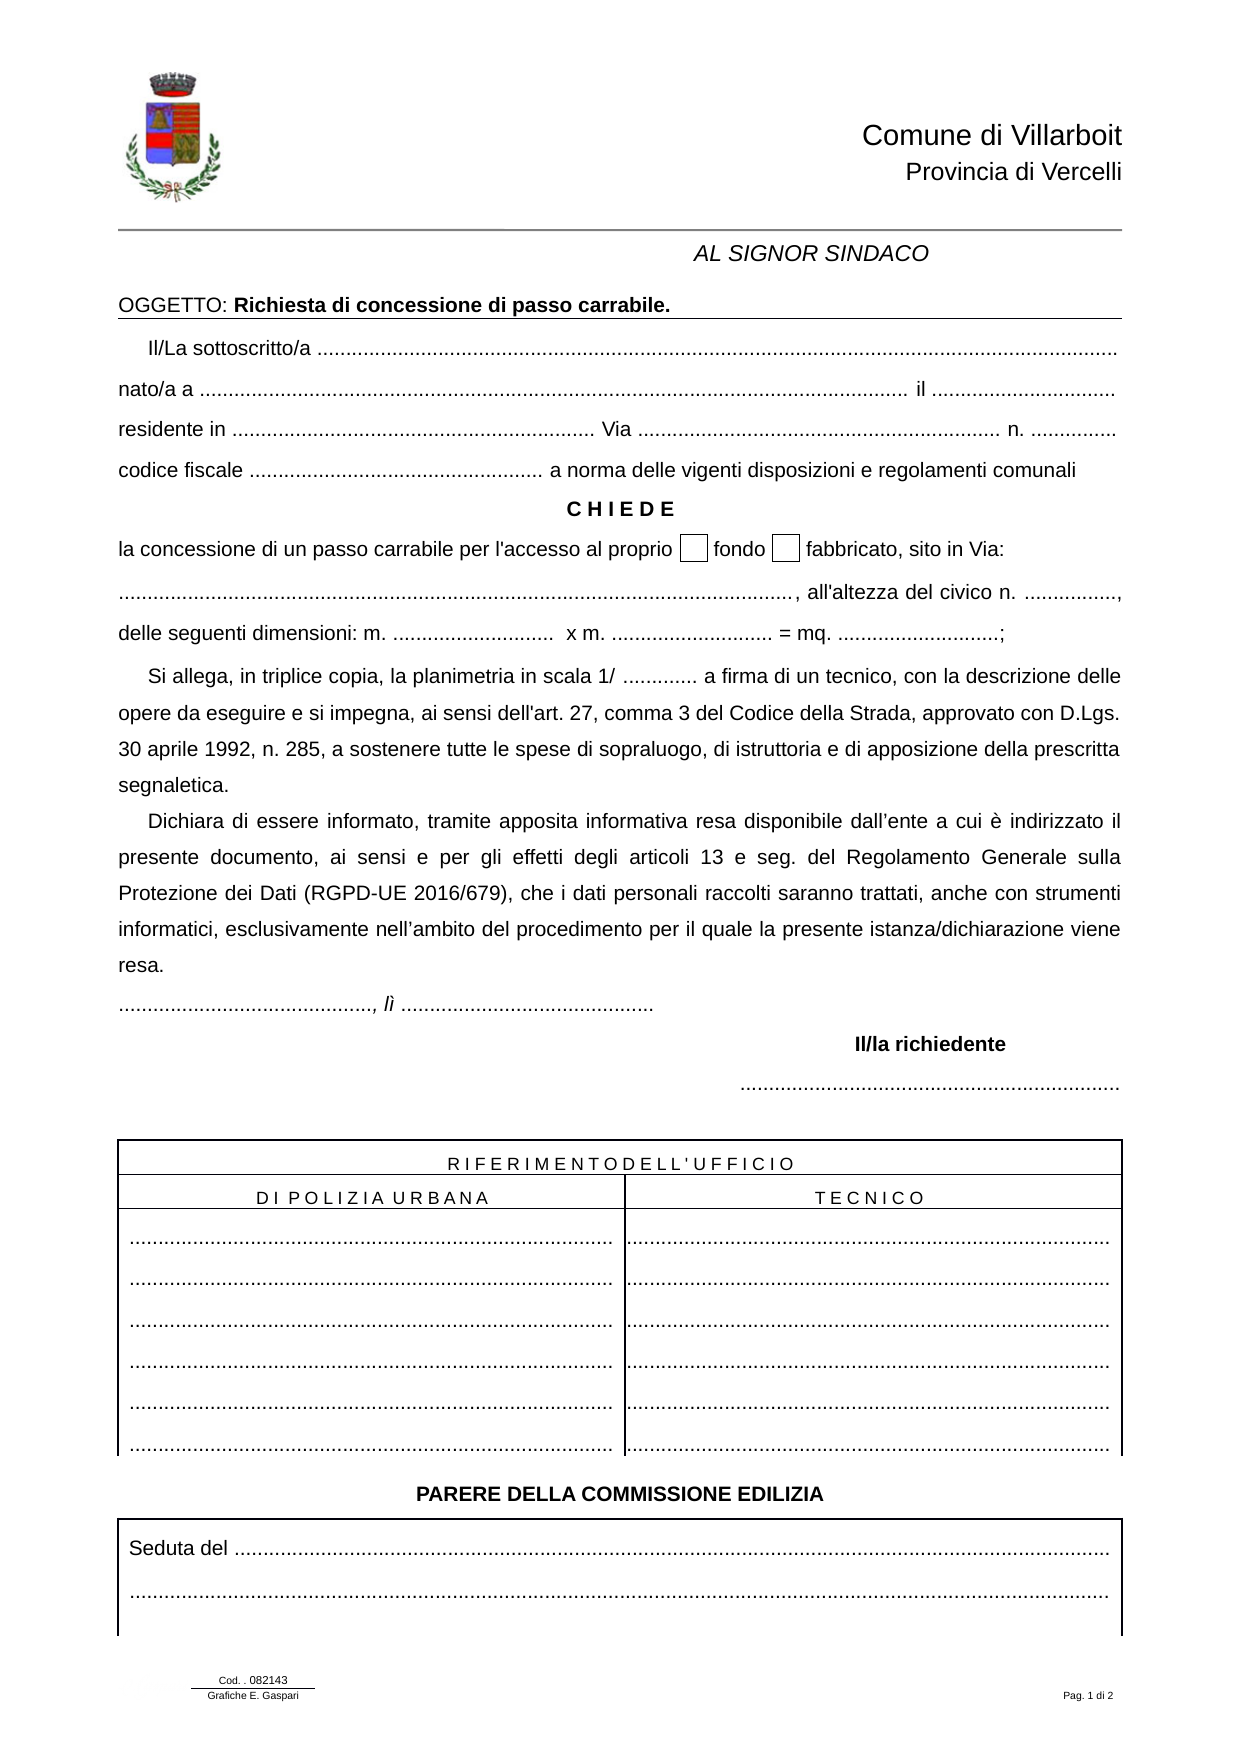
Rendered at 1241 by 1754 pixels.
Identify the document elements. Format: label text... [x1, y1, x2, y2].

text Si allega, in triplice copia, la planimetria in scala 1/ ............. a firma di un tecnico, con la descrizione delle opere da eseguire e si impegna, ai sensi dell'art. 27, comma 3 del Codice della Strada, approvato con D.Lgs. 30 aprile 1992, n. 285, a sostenere tutte le spese di sopraluogo, di istruttoria e di apposizione della prescritta segnaletica. [118, 660, 1122, 797]
table_cell T E C N I C O [626, 1175, 1121, 1208]
table_cell .................................................................................... [626, 1415, 1121, 1456]
picture [122, 72, 224, 203]
table_cell .................................................................................... [626, 1250, 1121, 1291]
subtitle PARERE DELLA COMMISSIONE EDILIZIA [118, 1481, 1122, 1505]
text Il/la richiedente [738, 1032, 1122, 1056]
subtitle C H I E D E [118, 497, 1122, 521]
text ....................................................................................................................., all'altezza del civico n. ................, delle seguenti dimensioni: m. ............................ x m. ............................ = mq. ............................; [118, 576, 1122, 646]
text ............................................, lì ............................................ [118, 988, 1122, 1017]
text Dichiara di essere informato, tramite apposita informativa resa disponibile dall’ente a cui è indirizzato il presente documento, ai sensi e per gli effetti degli articoli 13 e seg. del Regolamento Generale sulla Protezione dei Dati (RGPD-UE 2016/679), che i dati personali raccolti saranno trattati, anche con strumenti informatici, esclusivamente nell’ambito del procedimento per il quale la presente istanza/dichiarazione viene resa. [118, 809, 1122, 976]
table_cell .................................................................................... [119, 1250, 624, 1291]
text .................................................................. [738, 1067, 1122, 1096]
table_cell .................................................................................... [119, 1415, 624, 1456]
table_cell .................................................................................... [119, 1291, 624, 1332]
table_header R I F E R I M E N T O D E L L ' U F F I C I O [119, 1141, 1121, 1174]
table_cell .................................................................................... [626, 1209, 1121, 1250]
text Il/La sottoscritto/a ........................................................................................................................................... nato/a a ........................................................................................................................... il ................................ residente in ............................................................... Via ............................................................... n. ............... codice fiscale ................................................... a norma delle vigenti disposizioni e regolamenti comunali [118, 332, 1122, 483]
table_cell .................................................................................... [119, 1209, 624, 1250]
table_cell .................................................................................... [626, 1333, 1121, 1374]
table_cell .................................................................................... [119, 1333, 624, 1374]
table_cell D I P O L I Z I A U R B A N A [119, 1175, 624, 1208]
text AL SIGNOR SINDACO [694, 240, 1122, 266]
table_header Seduta del ........................................................................................................................................................ .......................................................................................................................................................................... [119, 1520, 1121, 1636]
table_cell .................................................................................... [626, 1374, 1121, 1415]
text la concessione di un passo carrabile per l'accesso al proprio fondo fabbricato, sito in Via: [118, 533, 1122, 562]
text OGGETTO: Richiesta di concessione di passo carrabile. [118, 292, 1122, 318]
text Provincia di Vercelli [224, 157, 1122, 185]
table_cell .................................................................................... [626, 1291, 1121, 1332]
text Comune di Villarboit [224, 118, 1122, 152]
table_cell .................................................................................... [119, 1374, 624, 1415]
